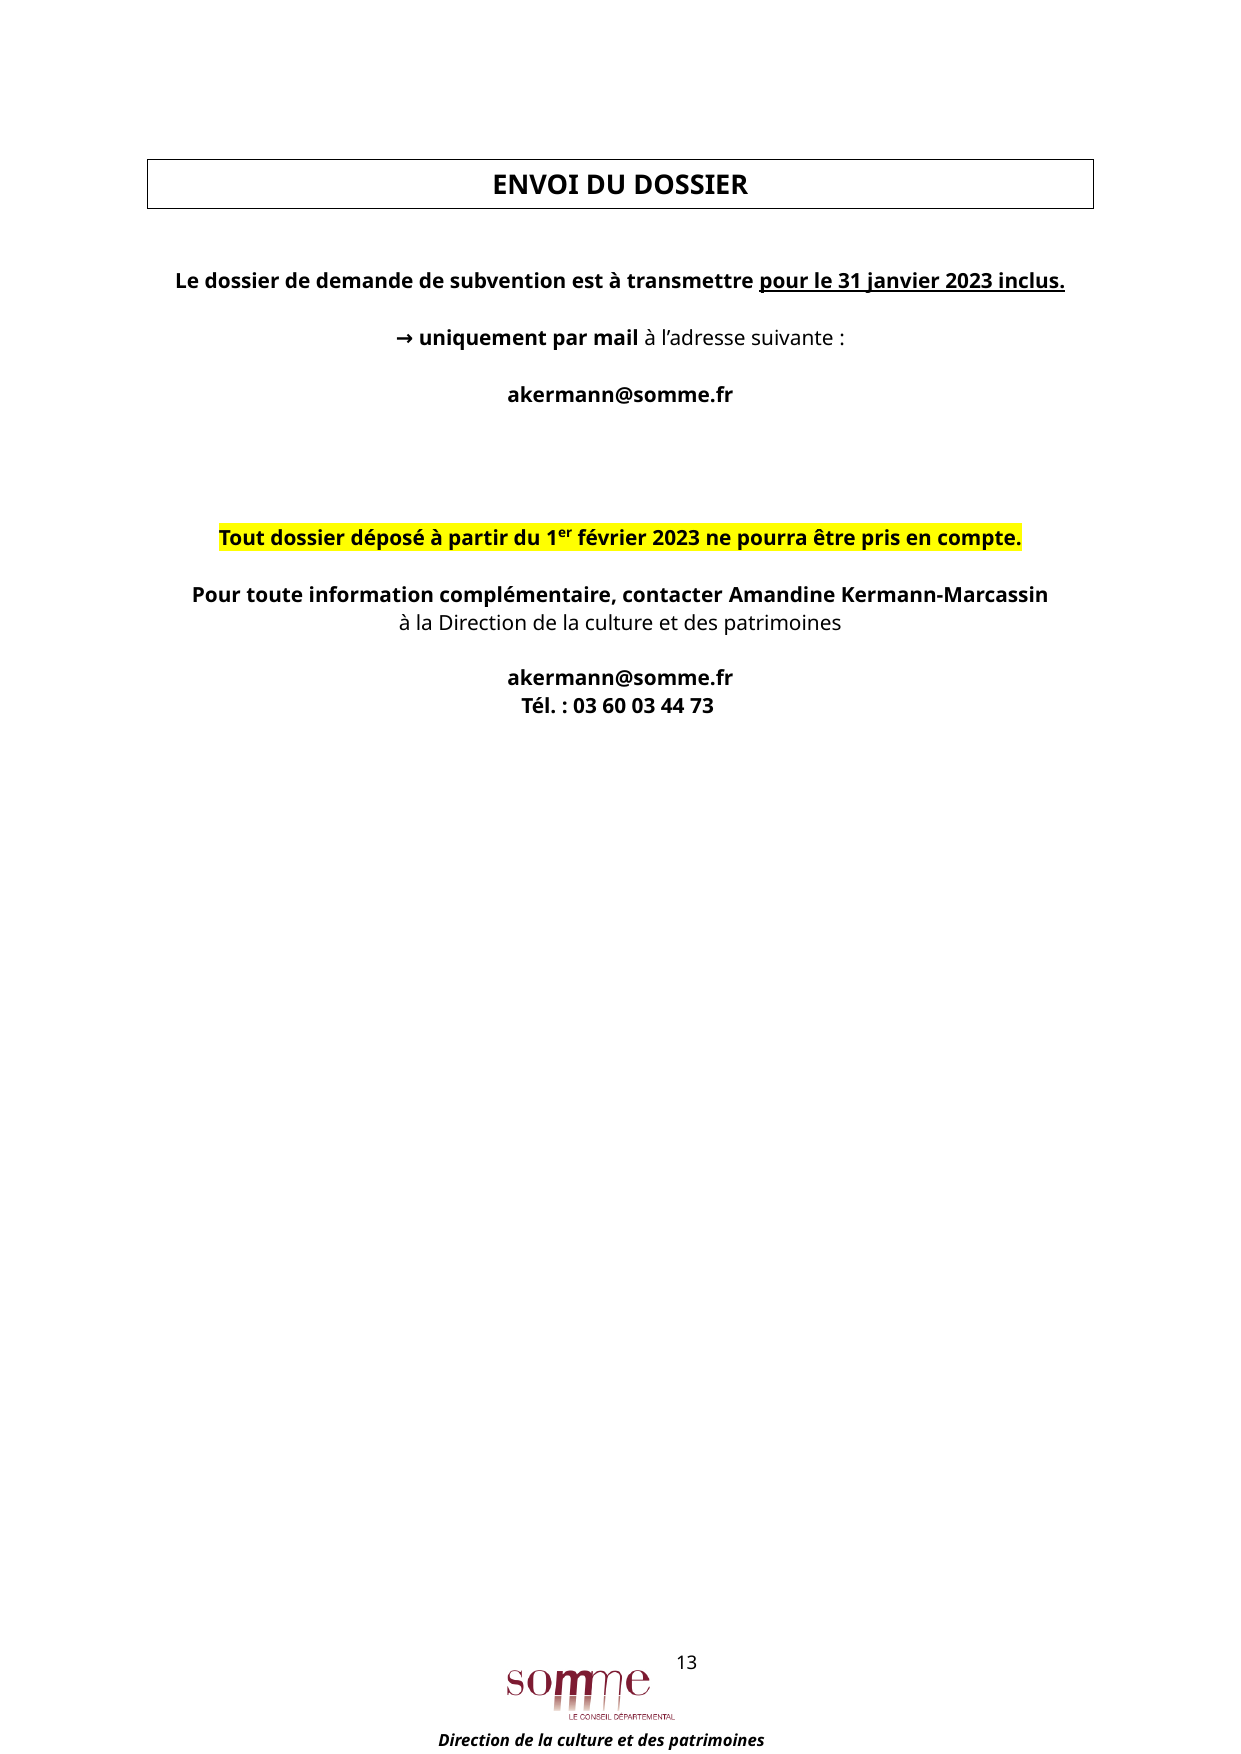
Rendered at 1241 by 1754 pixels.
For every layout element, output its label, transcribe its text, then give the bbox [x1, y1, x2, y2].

text akermann@somme.fr [148, 380, 1093, 409]
text akermann@somme.fr [148, 663, 1093, 691]
text Le dossier de demande de subvention est à transmettre pour le 31 janvier 2023 inclus. [148, 266, 1093, 295]
text Tout dossier déposé à partir du 1er février 2023 ne pourra être pris en compte. [148, 523, 1093, 551]
text Tél. : 03 60 03 44 73 [148, 691, 1093, 720]
text Pour toute information complémentaire, contacter Amandine Kermann-Marcassin [148, 580, 1093, 608]
text à la Direction de la culture et des patrimoines [148, 608, 1093, 637]
text → uniquement par mail à l’adresse suivante : [148, 323, 1093, 352]
table_header Envoi du dossier [148, 160, 1093, 208]
